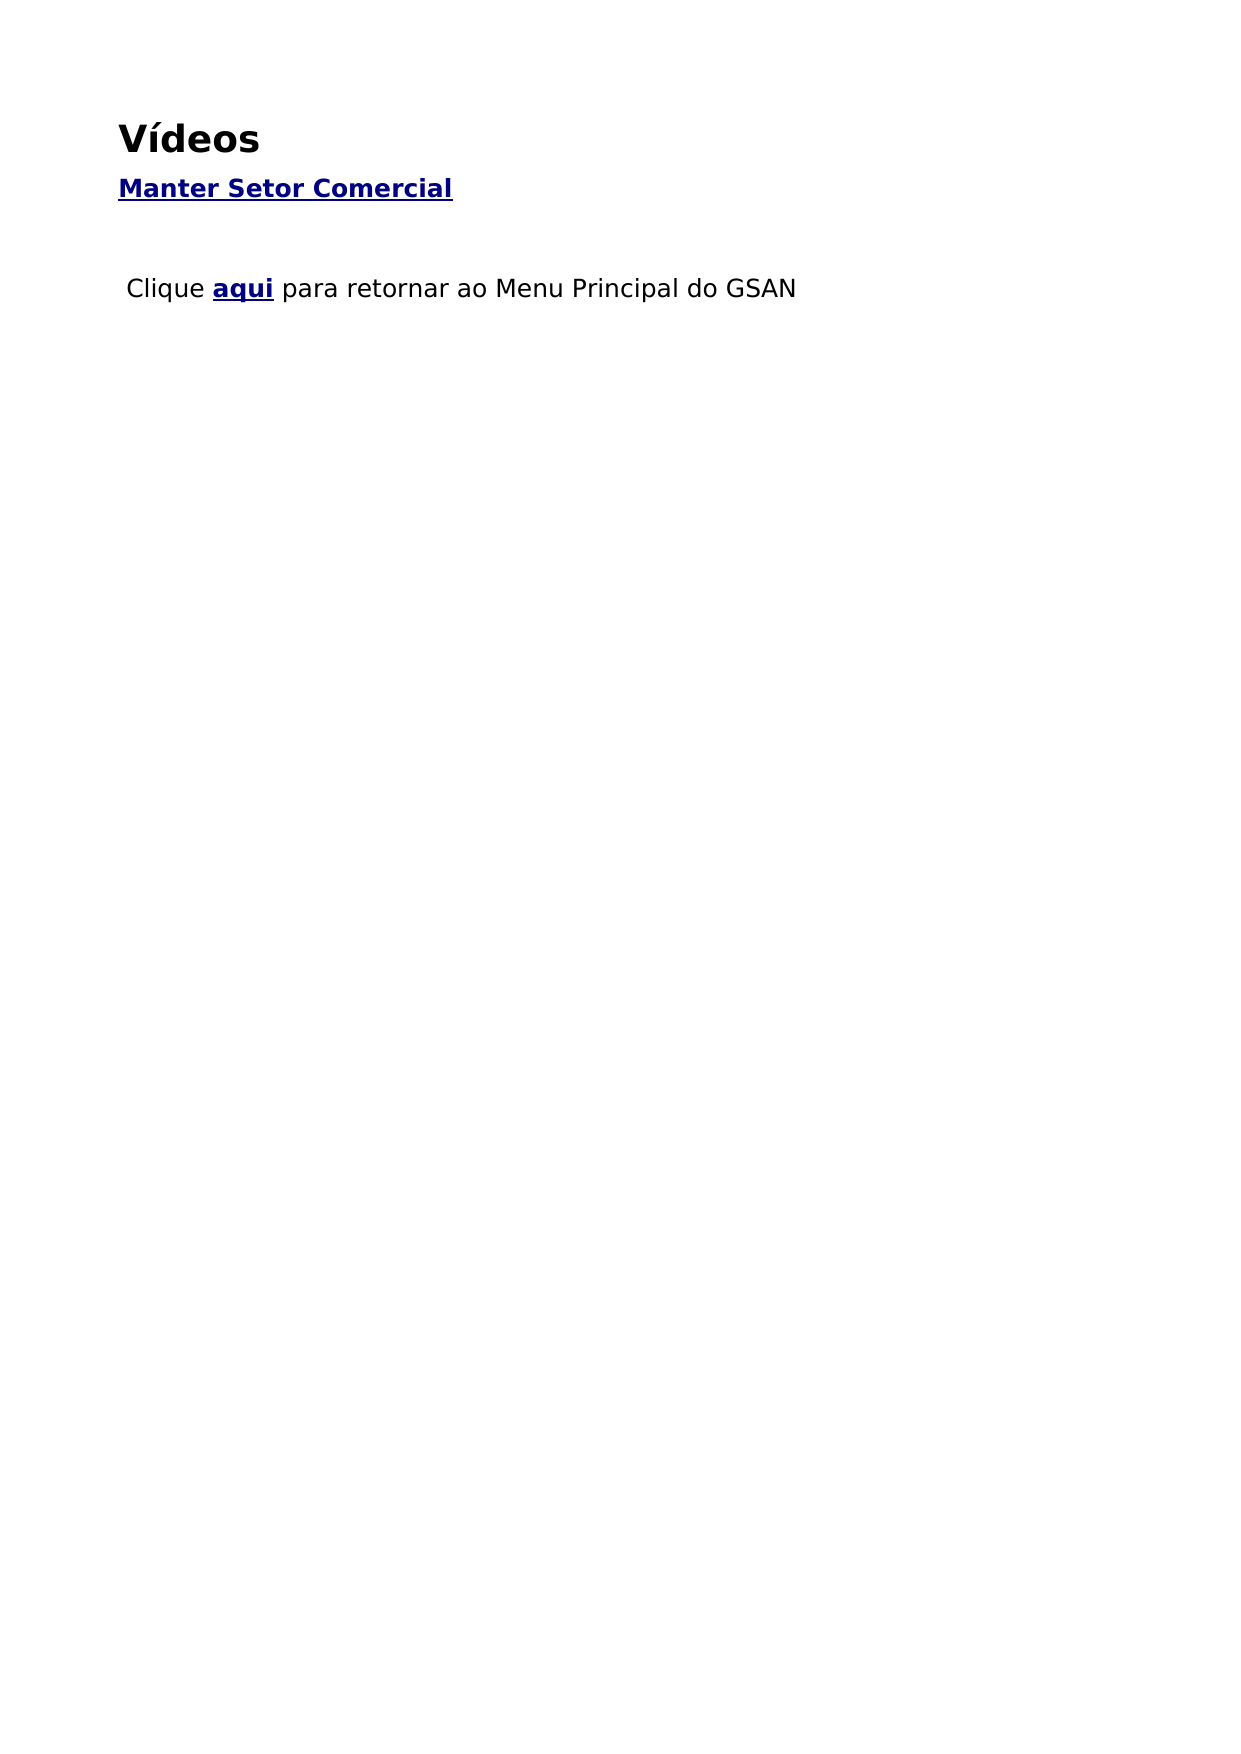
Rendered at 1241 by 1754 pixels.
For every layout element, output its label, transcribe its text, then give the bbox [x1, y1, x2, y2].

subtitle Vídeos [118, 118, 1122, 162]
text Clique aqui para retornar ao Menu Principal do GSAN [118, 216, 1122, 303]
text Manter Setor Comercial [118, 174, 1122, 203]
